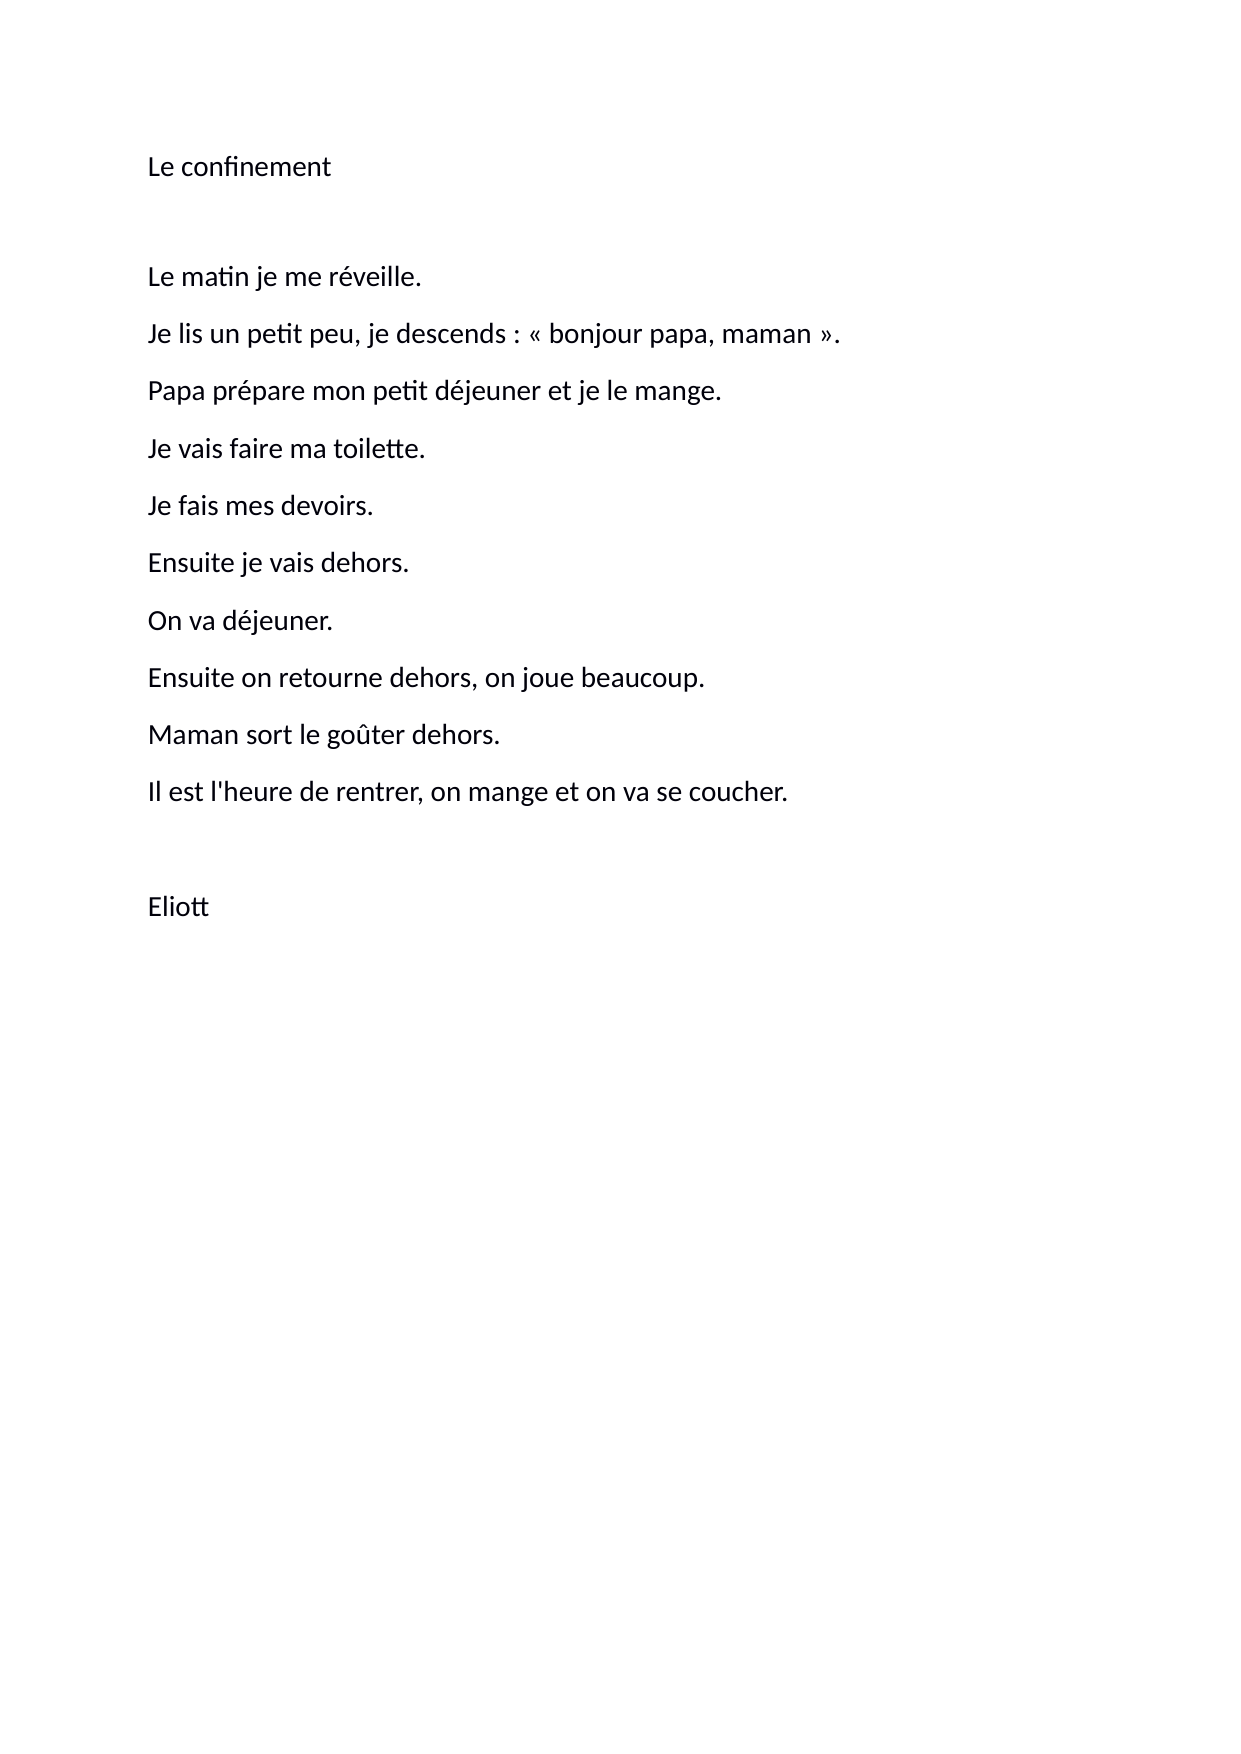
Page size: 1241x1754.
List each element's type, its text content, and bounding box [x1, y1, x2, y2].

text Maman sort le goûter dehors. [148, 716, 1093, 752]
text Ensuite on retourne dehors, on joue beaucoup. [148, 659, 1093, 694]
text Papa prépare mon petit déjeuner et je le mange. [148, 372, 1093, 408]
text Je vais faire ma toilette. [148, 430, 1093, 465]
text Le confinement [148, 148, 1093, 183]
text Eliott [148, 888, 1093, 924]
text Je lis un petit peu, je descends : « bonjour papa, maman ». [148, 315, 1093, 351]
text On va déjeuner. [148, 602, 1093, 637]
text Ensuite je vais dehors. [148, 544, 1093, 580]
text Le matin je me réveille. [148, 258, 1093, 293]
text Il est l'heure de rentrer, on mange et on va se coucher. [148, 773, 1093, 809]
text Je fais mes devoirs. [148, 487, 1093, 523]
